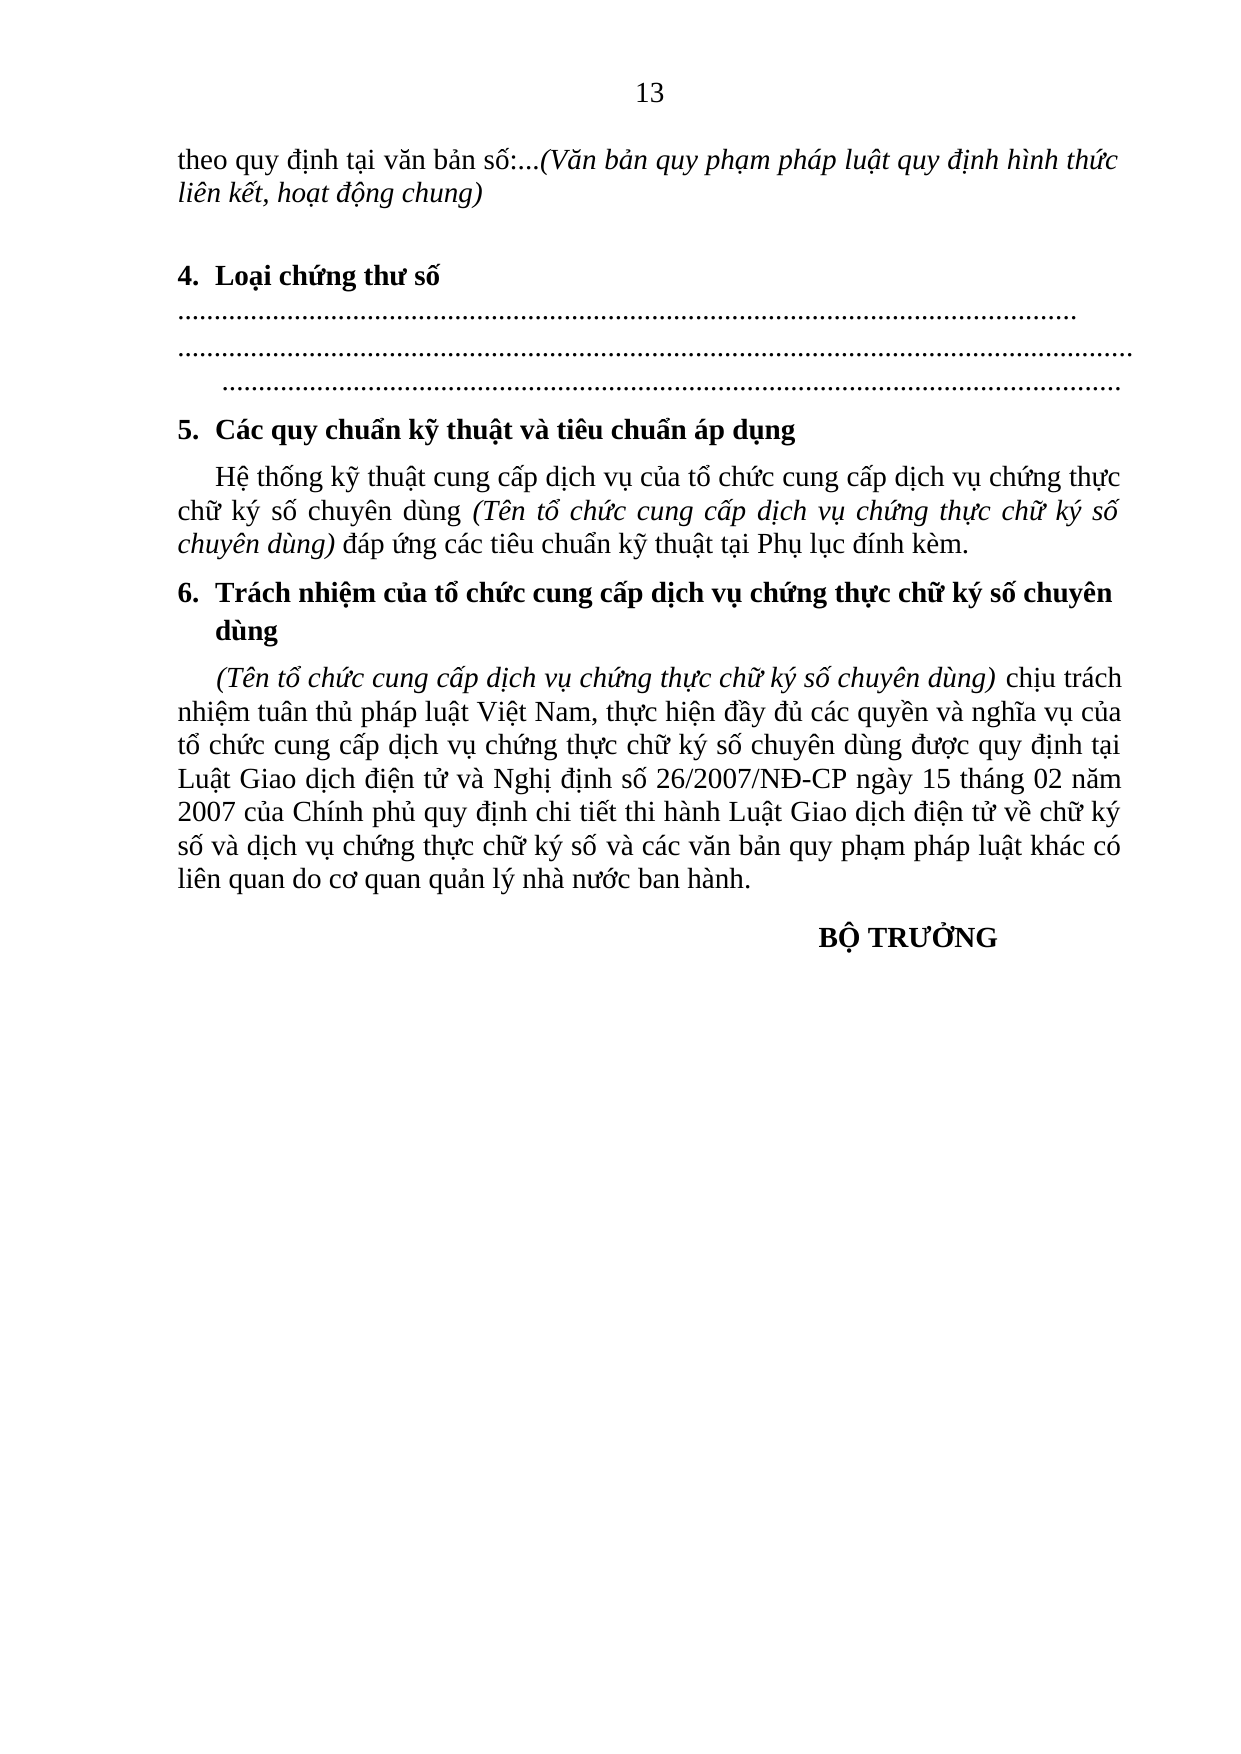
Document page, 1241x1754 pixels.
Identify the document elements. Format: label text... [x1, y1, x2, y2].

list Loại chứng thư số [177, 255, 1122, 292]
list Trách nhiệm của tổ chức cung cấp dịch vụ chứng thực chữ ký số chuyên dùng [177, 573, 1122, 648]
text Hệ thống kỹ thuật cung cấp dịch vụ của tổ chức cung cấp dịch vụ chứng thực chữ ký số chuyên dùng (Tên tổ chức cung cấp dịch vụ chứng thực chữ ký số chuyên dùng) đáp ứng các tiêu chuẩn kỹ thuật tại Phụ lục đính kèm. [177, 459, 1122, 560]
table_header BỘ TRƯỞNG [686, 895, 1130, 1146]
text theo quy định tại văn bản số:...(Văn bản quy phạm pháp luật quy định hình thức liên kết, hoạt động chung) [177, 142, 1122, 209]
table_header [169, 895, 686, 1146]
text (Tên tổ chức cung cấp dịch vụ chứng thực chữ ký số chuyên dùng) chịu trách nhiệm tuân thủ pháp luật Việt Nam, thực hiện đầy đủ các quyền và nghĩa vụ của tổ chức cung cấp dịch vụ chứng thực chữ ký số chuyên dùng được quy định tại Luật Giao dịch điện tử và Nghị định số 26/2007/NĐ-CP ngày 15 tháng 02 năm 2007 của Chính phủ quy định chi tiết thi hành Luật Giao dịch điện tử về chữ ký số và dịch vụ chứng thực chữ ký số và các văn bản quy phạm pháp luật khác có liên quan do cơ quan quản lý nhà nước ban hành. [177, 660, 1122, 895]
list Các quy chuẩn kỹ thuật và tiêu chuẩn áp dụng [177, 409, 1122, 447]
